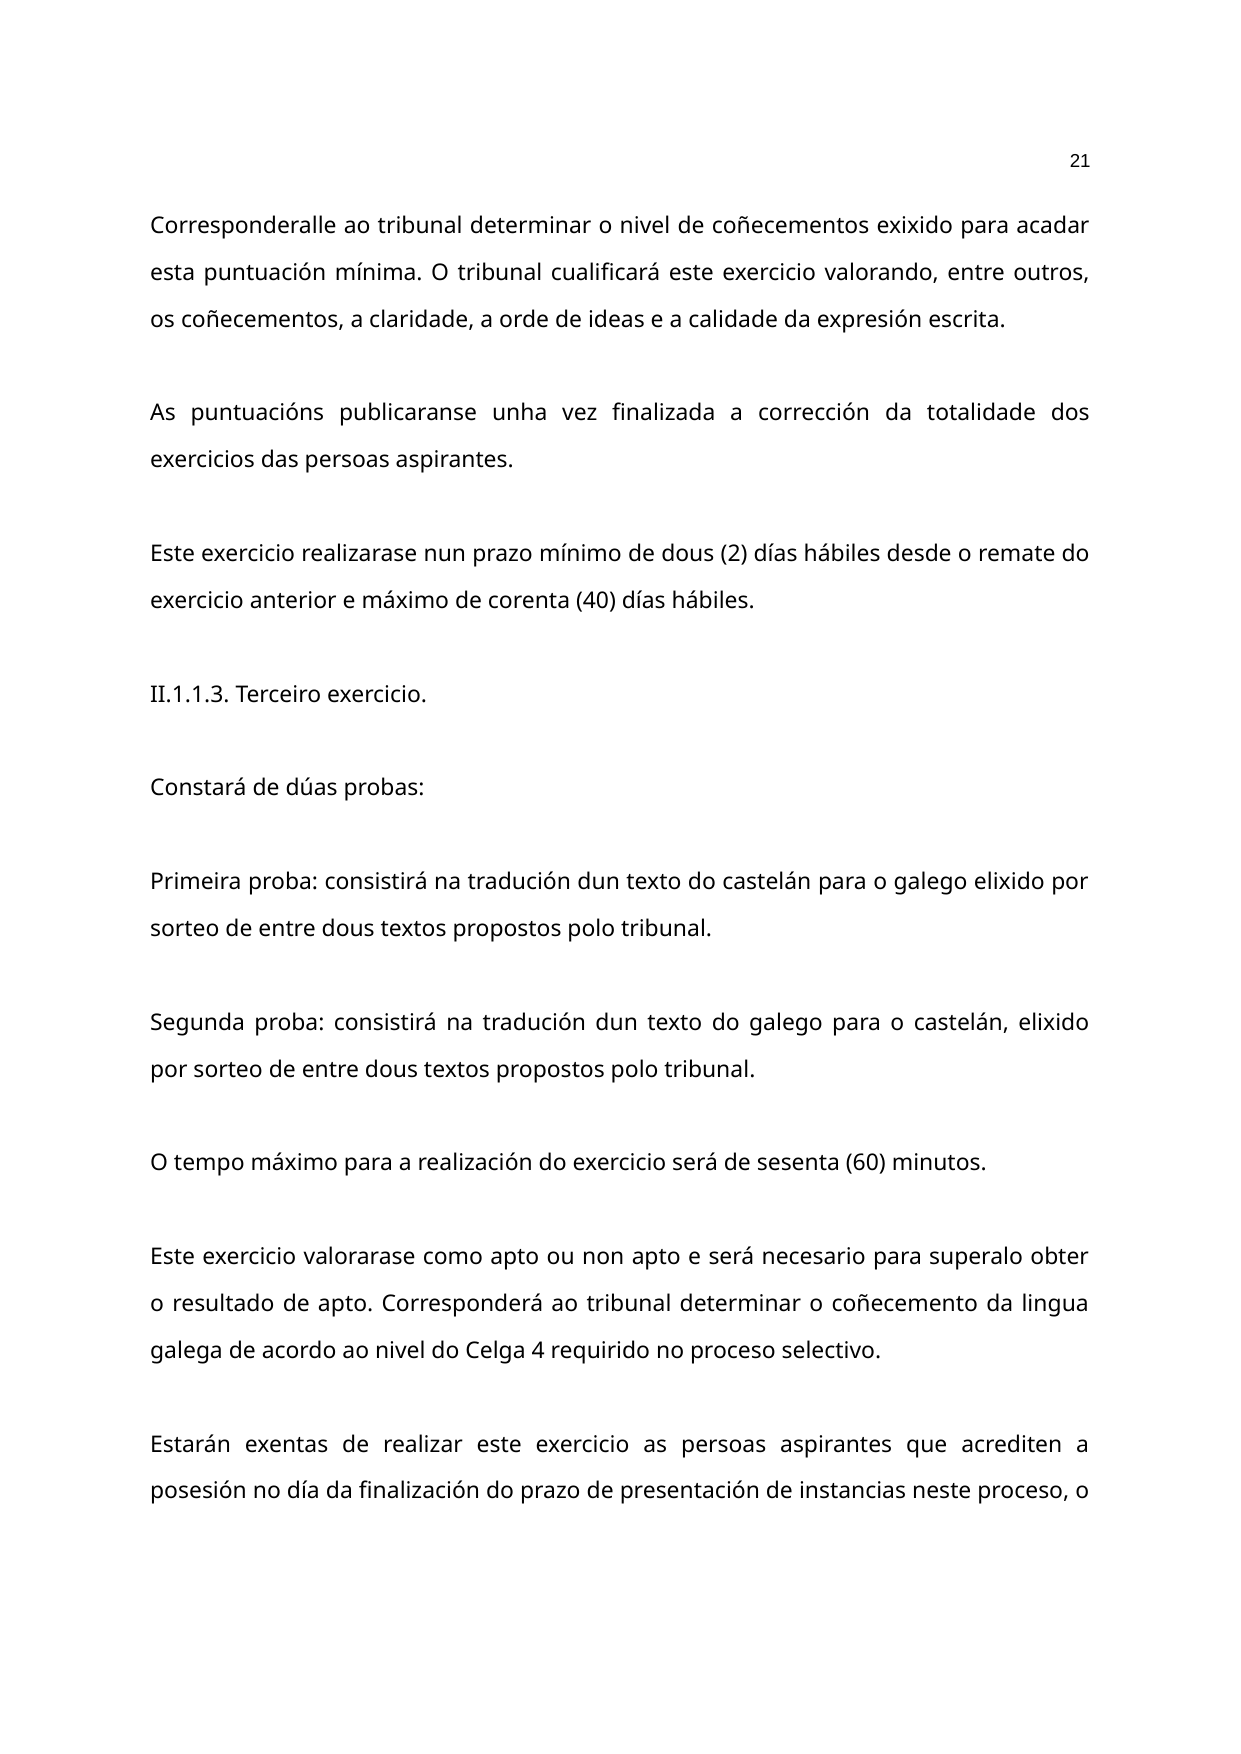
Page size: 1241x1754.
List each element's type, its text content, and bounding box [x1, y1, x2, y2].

text Segunda proba: consistirá na tradución dun texto do galego para o castelán, elixido por sorteo de entre dous textos propostos polo tribunal. [150, 1006, 1090, 1084]
text Corresponderalle ao tribunal determinar o nivel de coñecementos exixido para acadar esta puntuación mínima. O tribunal cualificará este exercicio valorando, entre outros, os coñecementos, a claridade, a orde de ideas e a calidade da expresión escrita. [150, 209, 1090, 334]
text Este exercicio valorarase como apto ou non apto e será necesario para superalo obter o resultado de apto. Corresponderá ao tribunal determinar o coñecemento da lingua galega de acordo ao nivel do Celga 4 requirido no proceso selectivo. [150, 1240, 1090, 1365]
text Constará de dúas probas: [150, 771, 1090, 803]
text Primeira proba: consistirá na tradución dun texto do castelán para o galego elixido por sorteo de entre dous textos propostos polo tribunal. [150, 865, 1090, 943]
text Este exercicio realizarase nun prazo mínimo de dous (2) días hábiles desde o remate do exercicio anterior e máximo de corenta (40) días hábiles. [150, 537, 1090, 615]
text II.1.1.3. Terceiro exercicio. [150, 678, 1090, 709]
text As puntuacións publicaranse unha vez finalizada a corrección da totalidade dos exercicios das persoas aspirantes. [150, 396, 1090, 474]
text O tempo máximo para a realización do exercicio será de sesenta (60) minutos. [150, 1146, 1090, 1178]
text Estarán exentas de realizar este exercicio as persoas aspirantes que acrediten a posesión no día da finalización do prazo de presentación de instancias neste proceso, o [150, 1428, 1090, 1506]
